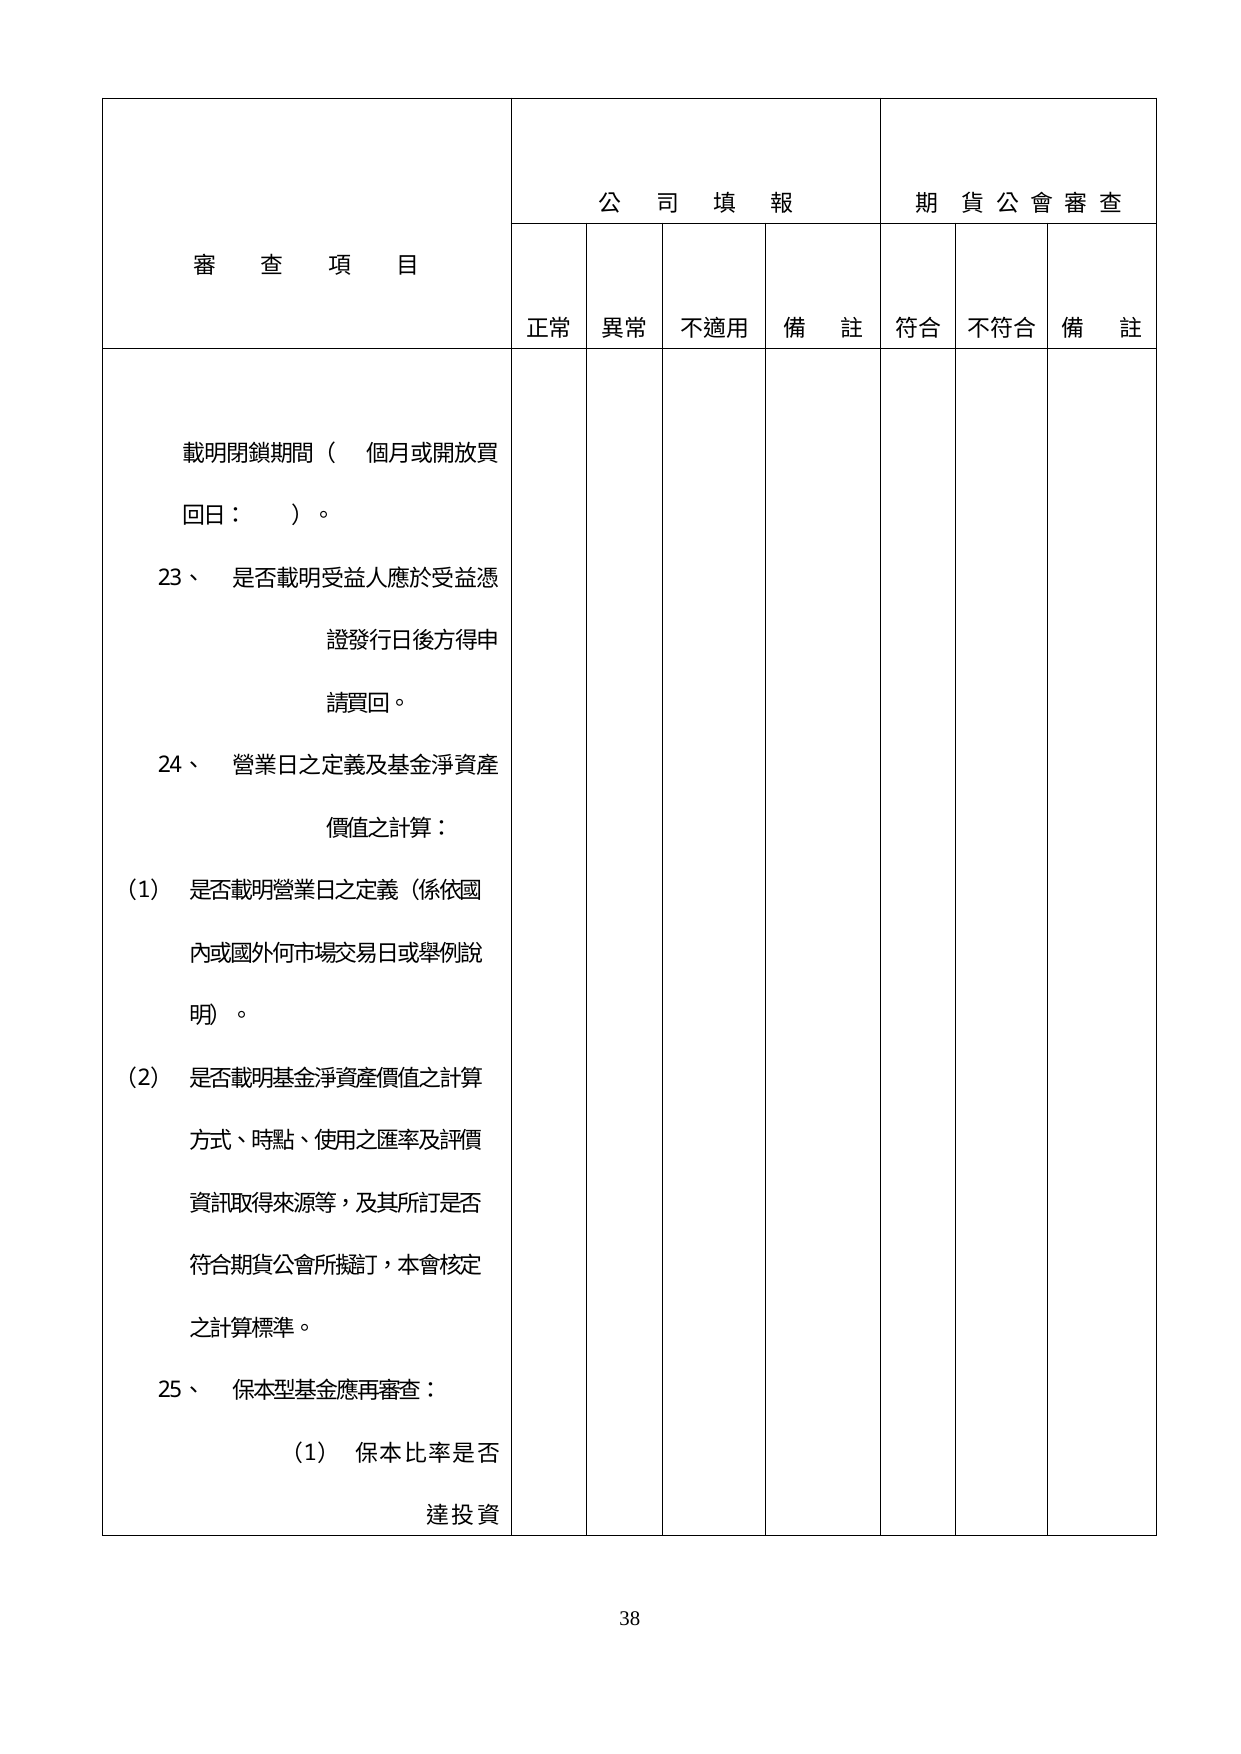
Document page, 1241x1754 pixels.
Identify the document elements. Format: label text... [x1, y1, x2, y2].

table_cell [766, 349, 880, 1535]
table_cell [1048, 349, 1156, 1535]
table_header 公 司 填 報 [512, 99, 880, 222]
table_cell [587, 349, 662, 1535]
table_cell 【期貨信託契約】（追加募集案如無涉變更期貨信託契約則不適用） 是否載明期貨信託事業名稱、地址及簽章。 是否載明保管機構名稱、地址及簽章（信託業兼營期貨信託事業經本會核准得自行保管期貨信託基金資產者，應載明其信託監察人之姓名或名稱）。 是否載明簽約代表人職稱、姓名及簽章。 是否載明簽約日期。 是否載明基金型態(_______)。 是否載明基金名稱及其是否符合期貨信託基金管理辦法第6條規定。 是否載明基金存續期間(______)。 是否載明基金最低及最高淨發行總面額(最低新臺幣_____元、最高新臺幣_______元)（註：發行指數股票型基金得不記載）。 是否載明基金以無實體發行。 是否載明基金受益權單位總數 (________單位)及每一受益憑證所表彰之受益權單位數，其計算至小數點以下之位數__________（註：發行指數股票型基金得不記載）。 是否載明基金成立與不成立條件(成立條件為____________，不成立條件為 )。不成立時退還申購價金之方式是否合理。 是否載明受益憑證分割、分割轉讓後換發之每一受益憑證，其所表彰之最低受益權單位數(___個單位)。 是否載明申購人每次申購之最低發行價額及辦理申購之時間。 是否載明基金資產應獨立於期貨信託事業及基金保管機構自有資產之外。 基金投資國外時，是否載明其資產之保管方式，及其監控措施是否合理。 是否載明基金應負擔之費用，及該費用項目是否合理。 受益人之權利、義務與責任：所列權利、義務與責任是否符合期貨信託基金管理辦法及相關函令規定或是否合理。 期貨信託事業之權利、義務與責任： 是否載明基金受益人之責任僅限於申購時所支付之申購價款，及基金淨資產價值為負數時，該差額由期貨信託事業負擔。 期貨信託事業全權委託其他專業機構運用期貨信託基金時： 是否載明全權委託其他專業機構運用期貨信託基金之受委任機構名稱、金額或比率、範圍、流程及所支付之全權委託費用，並符合「期貨信託事業全權委託其他專業機構運用期貨信託基金應注意事項」規定。 是否載明選任受委任機構之標準及可能變更受委任機構之情形，及該受委任機構之資格標準符合「期貨信託事業全權委託其他專業機構運用期貨信託基金應注意事項」規定。 是否載明對受委任機構之選任或指示，因故意或過失而導致期貨信託基金發生損害者，應負賠償責任，及期貨信託事業依信託契約規定應履行之責任及義務，如委由受委任機構處理者，就受委任機構或其受雇人之故意或過失，應與自己之故意或過失負同一責任，且對因而導致期貨信託基金資產之損害，應負賠償責任。 是否載明期貨信託事業報酬之計算方式(按基金淨資產價值每年之____ %)；且費用合理性是否有佐證資料。 其他所列權利、義務與責任是否符合期貨信託基金管理辦法及相關函令規定或是否合理。 基金保管機構之權利、義務與責任： 是否載明基金保管機構之代理人、代表人或受雇人履行期貨信託契約規定之義務有故意或過失時，基金保管機構應與自己之故意或過失負同一責任（信託業兼營期貨信託事業經本會核准得自行保管期貨信託基金資產者，應敘明信託監察人之權利、義務與責任）。 是否載明保管機構報酬之計算方式(按基金淨資產價值每年之_____%)；且費用合理性是否有佐證資料。 是否依據期貨信託基金管理辦法第71條規定，載明基金保管機構應向本會申報之情形。 其他所列權利、義務與責任是否符合期貨信託基金管理辦法及相關函令規定或是否合理。 運用基金從事期貨交易與投資期貨相關現貨商品之基本方針及範圍： 是否載明基金投資地區及範圍、投資基本方針、策略、特色及定位，並與發行計畫所述相符（註：對照審查表【發行計畫】二、（二）及（三））。 ※投資標的： 是否載明基金對各標的之交易與投資符合期貨信託基金管理辦法第38條至第49條之規定及本會相關函令。 是否載明對基金整體風險控管之方式，並與發行計畫所述相符（註：對照審查表【發行計畫】二、（四））。 並無投資市場上已無交易之標的，如：債券換股權利證書。 股權、債權等屬不同性質商品，已單獨分開列示，如：公司債、可轉換公司債及附認股權公司債。 基本方針及範圍之特殊情形：（註：對照審查表【發行計畫】二、（三）6） 是否載明特殊情形為何，說明如下： 所定特殊情形是否合理。 是否載明收益分配事項。 受益憑證之買回： 是否載明得申請部分買回受益憑證之最低單位數(___個單位)、受益人申請買回受益憑證之程序及時間。 是否載明計算買回價格之計算方式及買回費用。 是否載明暫停或延緩受益憑證買回之情形。 期貨信託事業訂有閉鎖期者，是否載明閉鎖期間（ 個月或開放買回日： ）。 是否載明受益人應於受益憑證發行日後方得申請買回。 營業日之定義及基金淨資產價值之計算： 是否載明營業日之定義（係依國內或國外何市場交易日或舉例說明）。 是否載明基金淨資產價值之計算方式、時點、使用之匯率及評價資訊取得來源等，及其所訂是否符合期貨公會所擬訂，本會核定之計算標準。 保本型基金應再審查： 保本比率是否達投資本金之90％以上。 擬運用之固定收益商品或定期存款是否符合本會依期貨信託基金管理辦法第9條第4項所定之相關規範。 非保本部分之運用範圍是否符合期貨信託基金管理辦法第38條第1項第1款及第2款（僅得從事期貨交易）及相關規定。 保證型基金應再審查： 是否載明保證機構名稱、地址。 保證機構之是否符合本會所定之條件。 是否載明保證機構之權利、義務與責任，及其所述是否符合期貨信託基金管理辦法及相關函令規定或是否合理。 傘型基金應再審查： 是否載明當任一子基金未達成立條件時，該傘型基金即不成立。 是否載明子基金間不得自動轉換；子基金間之轉換須由受益人申請方得辦理。 指數股票型基金應再審查： 是否載明標的指數名稱。 是否載明指數授權契約之簽約主體與其義務與責任、指數名稱之授權使用、指數授權費、契約終止相關事宜及其他重要內容。 是否載明發生有關標的指數之重大事項並對投資人權益有重大影響者，其通知及公告方式。 是否載明持有標的指數之成分資訊與公布週期。 是否載明在證券交易市場交易、申購買回方式及參與契約重要內容等相關事項。 是否載明期貨信託契約終止之事由（應包含期貨信託基金管理辦法第83條所定事項）、後續處理程序，及其所述是否合理。 是否載明基金清算程序及分配方式。 是否載明基金合併之情況及條件。 是否載明得由受益人召開受益人會議之事項、條件、出席方式、表決權數等，及其是否符合本會依期貨信託基金管理辦法第97條第1項所定之相關規範。。 是否載明期貨信託契約修訂之事由、方式及應經本會核准。 是否列出應對受益人通知、公告之事項及方式。 所載各項內容是否前後一致並符合相關法令規定。 本期貨信託契約與期貨公會期貨信託契約範本之比較： 律師就期貨信託契約與契約範本不符之內容，已出具合理且對受益人權益之保障與契約範本相較，並無不足情事之意見書。 差異（含配合修正條文）及其說明是否合理且對受益人權益保障無不足之情事。 差異及說明如下： 條﹑項﹑款次 本基金信託契約 期貨信託契約範本 說明 (除上述差異外，餘均與期貨信託契約範本相符) [103, 349, 511, 1535]
table_cell 符合 [881, 224, 955, 347]
table_cell [881, 349, 955, 1535]
table_header 期 貨 公 會 審 查 [881, 99, 1156, 222]
table_cell 備 註 [766, 224, 880, 347]
table_cell 正常 [512, 224, 586, 347]
table_cell 備 註 [1048, 224, 1156, 347]
table_cell 異常 [587, 224, 662, 347]
table_cell [663, 349, 765, 1535]
table_header 審 查 項 目 [103, 99, 511, 347]
table_cell 不適用 [663, 224, 765, 347]
table_cell [512, 349, 586, 1535]
table_cell 不符合 [956, 224, 1047, 347]
table_cell [956, 349, 1047, 1535]
